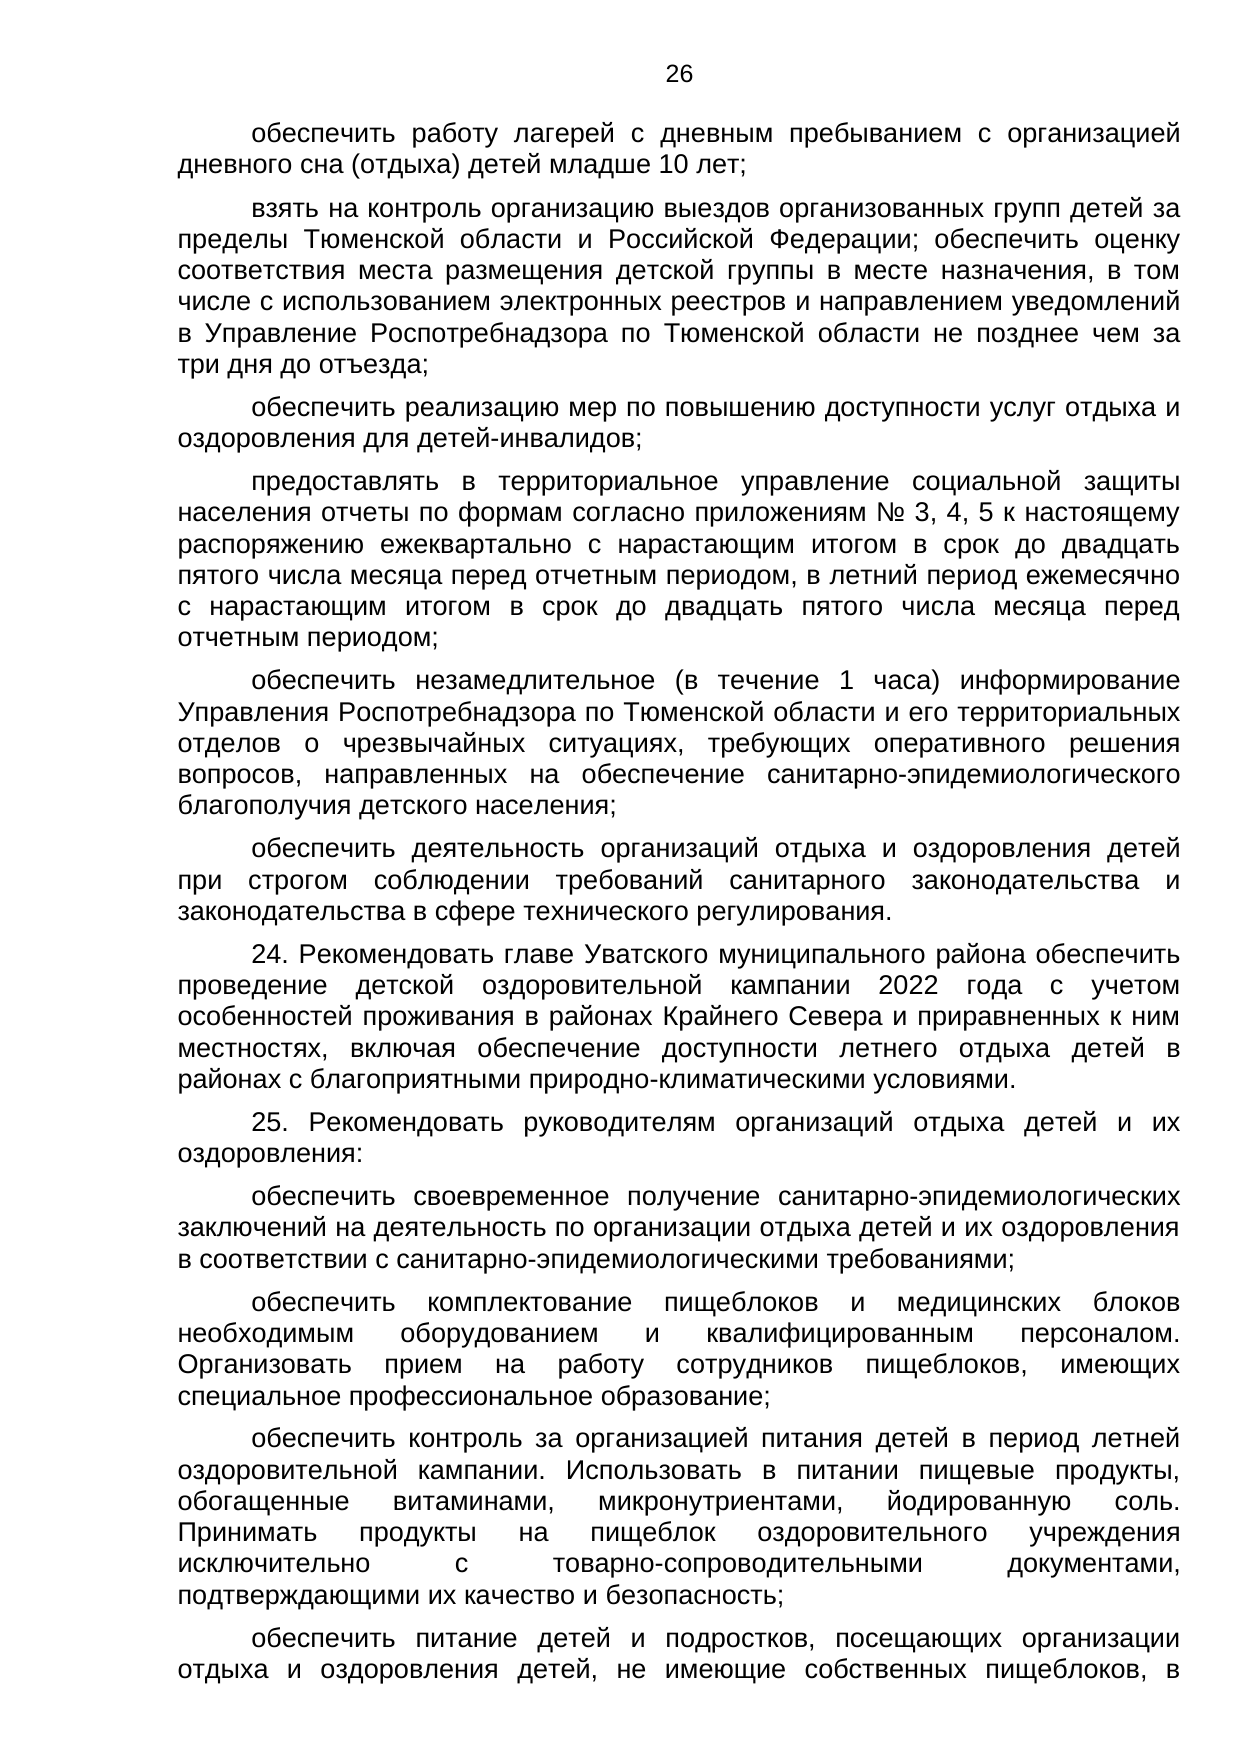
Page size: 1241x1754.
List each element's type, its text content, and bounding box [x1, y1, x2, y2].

text обеспечить питание детей и подростков, посещающих организации отдыха и оздоровления детей, не имеющие собственных пищеблоков, в [177, 1622, 1181, 1684]
text 25. Рекомендовать руководителям организаций отдыха детей и их оздоровления: [177, 1106, 1181, 1168]
text обеспечить контроль за организацией питания детей в период летней оздоровительной кампании. Использовать в питании пищевые продукты, обогащенные витаминами, микронутриентами, йодированную соль. Принимать продукты на пищеблок оздоровительного учреждения исключительно с товарно-сопроводительными документами, подтверждающими их качество и безопасность; [177, 1422, 1181, 1610]
text обеспечить незамедлительное (в течение 1 часа) информирование Управления Роспотребнадзора по Тюменской области и его территориальных отделов о чрезвычайных ситуациях, требующих оперативного решения вопросов, направленных на обеспечение санитарно-эпидемиологического благополучия детского населения; [177, 664, 1181, 821]
text предоставлять в территориальное управление социальной защиты населения отчеты по формам согласно приложениям № 3, 4, 5 к настоящему распоряжению ежеквартально с нарастающим итогом в срок до двадцать пятого числа месяца перед отчетным периодом, в летний период ежемесячно с нарастающим итогом в срок до двадцать пятого числа месяца перед отчетным периодом; [177, 465, 1181, 653]
text обеспечить комплектование пищеблоков и медицинских блоков необходимым оборудованием и квалифицированным персоналом. Организовать прием на работу сотрудников пищеблоков, имеющих специальное профессиональное образование; [177, 1286, 1181, 1411]
text 24. Рекомендовать главе Уватского муниципального района обеспечить проведение детской оздоровительной кампании 2022 года с учетом особенностей проживания в районах Крайнего Севера и приравненных к ним местностях, включая обеспечение доступности летнего отдыха детей в районах с благоприятными природно-климатическими условиями. [177, 938, 1181, 1094]
text обеспечить деятельность организаций отдыха и оздоровления детей при строгом соблюдении требований санитарного законодательства и законодательства в сфере технического регулирования. [177, 832, 1181, 926]
text обеспечить работу лагерей с дневным пребыванием с организацией дневного сна (отдыха) детей младше 10 лет; [177, 117, 1181, 180]
text обеспечить своевременное получение санитарно-эпидемиологических заключений на деятельность по организации отдыха детей и их оздоровления в соответствии с санитарно-эпидемиологическими требованиями; [177, 1180, 1181, 1274]
text обеспечить реализацию мер по повышению доступности услуг отдыха и оздоровления для детей-инвалидов; [177, 391, 1181, 453]
text взять на контроль организацию выездов организованных групп детей за пределы Тюменской области и Российской Федерации; обеспечить оценку соответствия места размещения детской группы в месте назначения, в том числе с использованием электронных реестров и направлением уведомлений в Управление Роспотребнадзора по Тюменской области не позднее чем за три дня до отъезда; [177, 192, 1181, 379]
